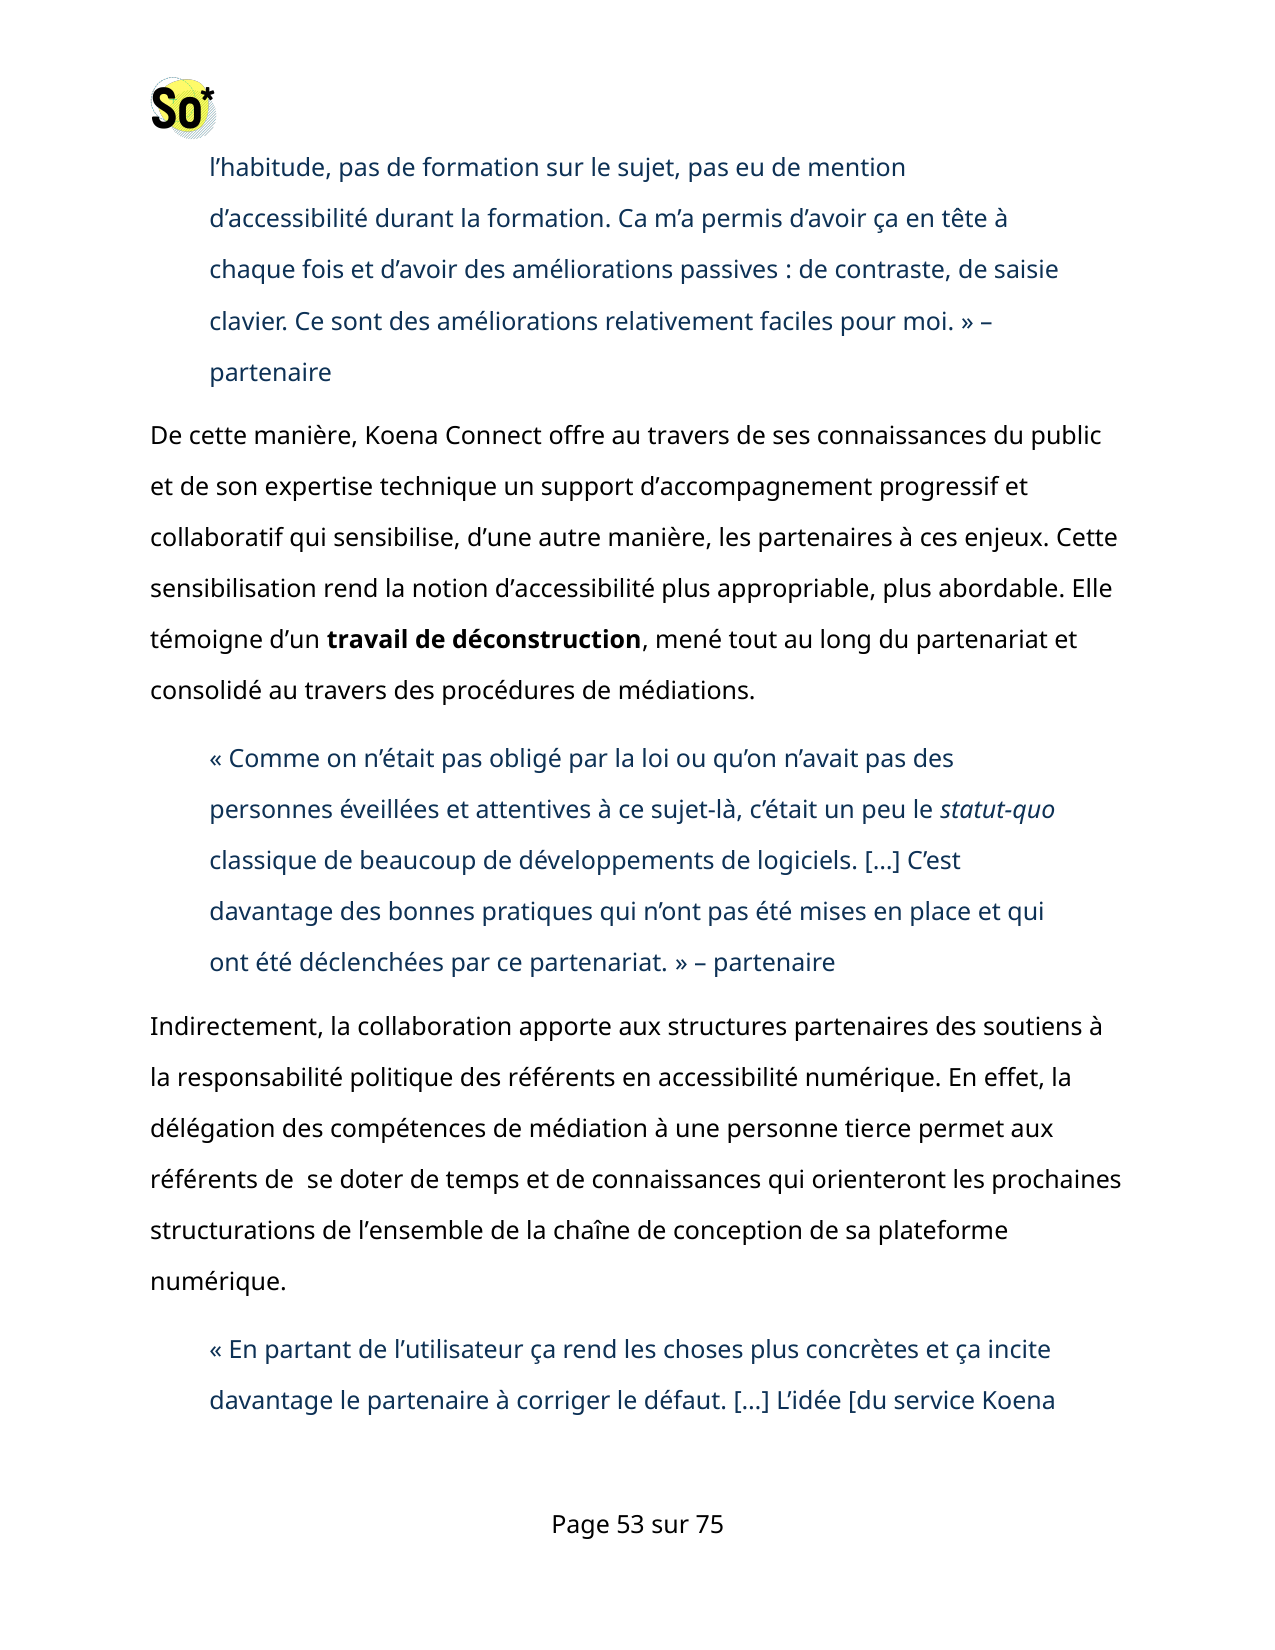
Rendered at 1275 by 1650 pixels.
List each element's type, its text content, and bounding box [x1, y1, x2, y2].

text « En partant de l’utilisateur ça rend les choses plus concrètes et ça incite davantage le partenaire à corriger le défaut. […] L’idée [du service Koena [209, 1331, 1066, 1416]
picture [150, 75, 217, 142]
text De cette manière, Koena Connect offre au travers de ses connaissances du public et de son expertise technique un support d’accompagnement progressif et collaboratif qui sensibilise, d’une autre manière, les partenaires à ces enjeux. Cette sensibilisation rend la notion d’accessibilité plus appropriable, plus abordable. Elle témoigne d’un travail de déconstruction, mené tout au long du partenariat et consolidé au travers des procédures de médiations. [150, 418, 1125, 707]
text « Comme on n’était pas obligé par la loi ou qu’on n’avait pas des personnes éveillées et attentives à ce sujet-là, c’était un peu le statut-quo classique de beaucoup de développements de logiciels. […] C’est davantage des bonnes pratiques qui n’ont pas été mises en place et qui ont été déclenchées par ce partenariat. » – partenaire [209, 741, 1066, 979]
text Indirectement, la collaboration apporte aux structures partenaires des soutiens à la responsabilité politique des référents en accessibilité numérique. En effet, la délégation des compétences de médiation à une personne tierce permet aux référents de se doter de temps et de connaissances qui orienteront les prochaines structurations de l’ensemble de la chaîne de conception de sa plateforme numérique. [150, 1008, 1125, 1298]
text l’habitude, pas de formation sur le sujet, pas eu de mention d’accessibilité durant la formation. Ca m’a permis d’avoir ça en tête à chaque fois et d’avoir des améliorations passives : de contraste, de saisie clavier. Ce sont des améliorations relativement faciles pour moi. » – partenaire [209, 150, 1066, 388]
